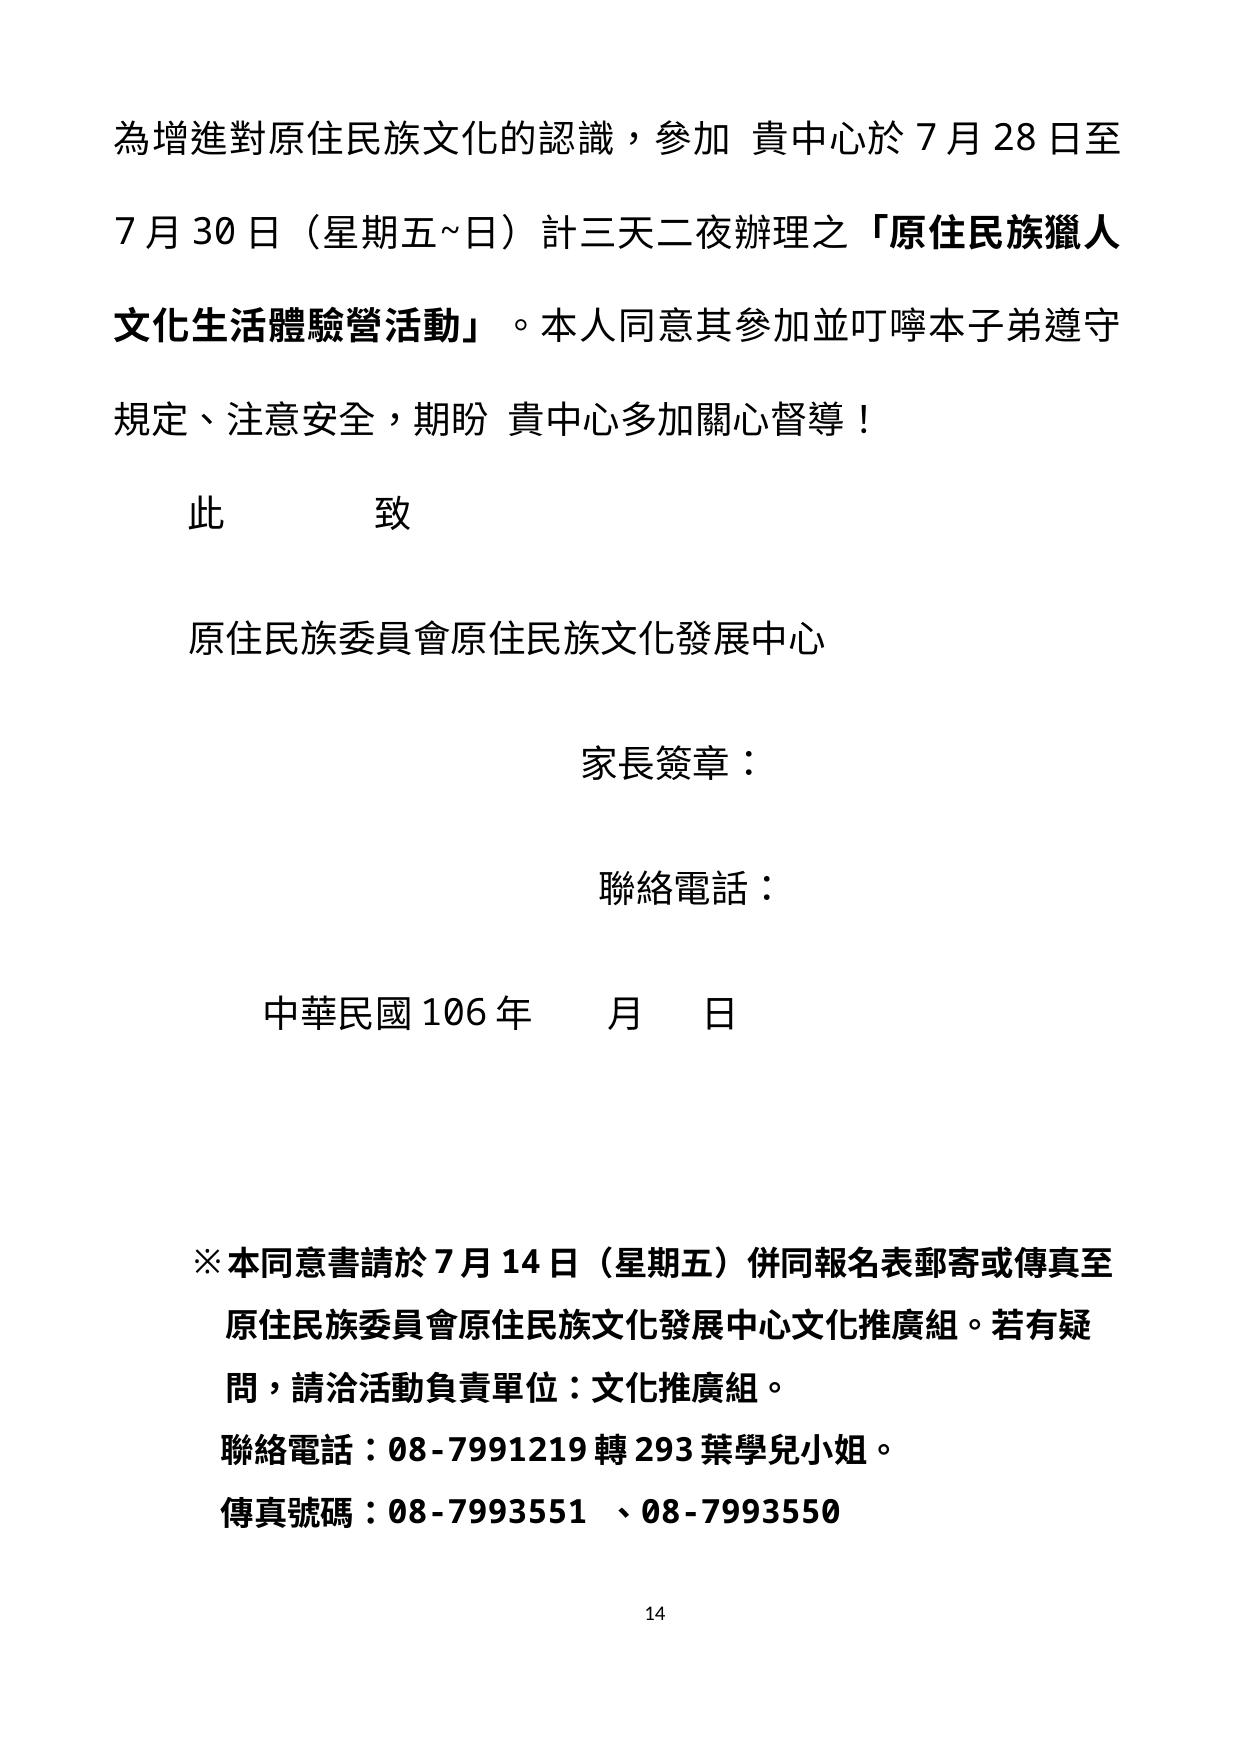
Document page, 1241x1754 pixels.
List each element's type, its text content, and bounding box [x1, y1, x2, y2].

list 本同意書請於7月14日（星期五）併同報名表郵寄或傳真至原住民族委員會原住民族文化發展中心文化推廣組。若有疑問，請洽活動負責單位：文化推廣組。 [187, 1219, 1122, 1407]
text 此 致 [113, 469, 1122, 532]
text 中華民國106年 月 日 [187, 969, 1122, 1032]
text 家長簽章： [187, 719, 1122, 782]
text 聯絡電話：08-7991219轉293葉學兒小姐。 [187, 1407, 1122, 1469]
text 為增進對原住民族文化的認識，參加 貴中心於7月28日至7月30日（星期五~日）計三天二夜辦理之「原住民族獵人文化生活體驗營活動」。本人同意其參加並叮嚀本子弟遵守規定、注意安全，期盼 貴中心多加關心督導！ [113, 94, 1122, 438]
text 傳真號碼：08-7993551 、08-7993550 [187, 1469, 1122, 1532]
text 聯絡電話： [187, 844, 1122, 907]
text 原住民族委員會原住民族文化發展中心 [143, 594, 1122, 657]
